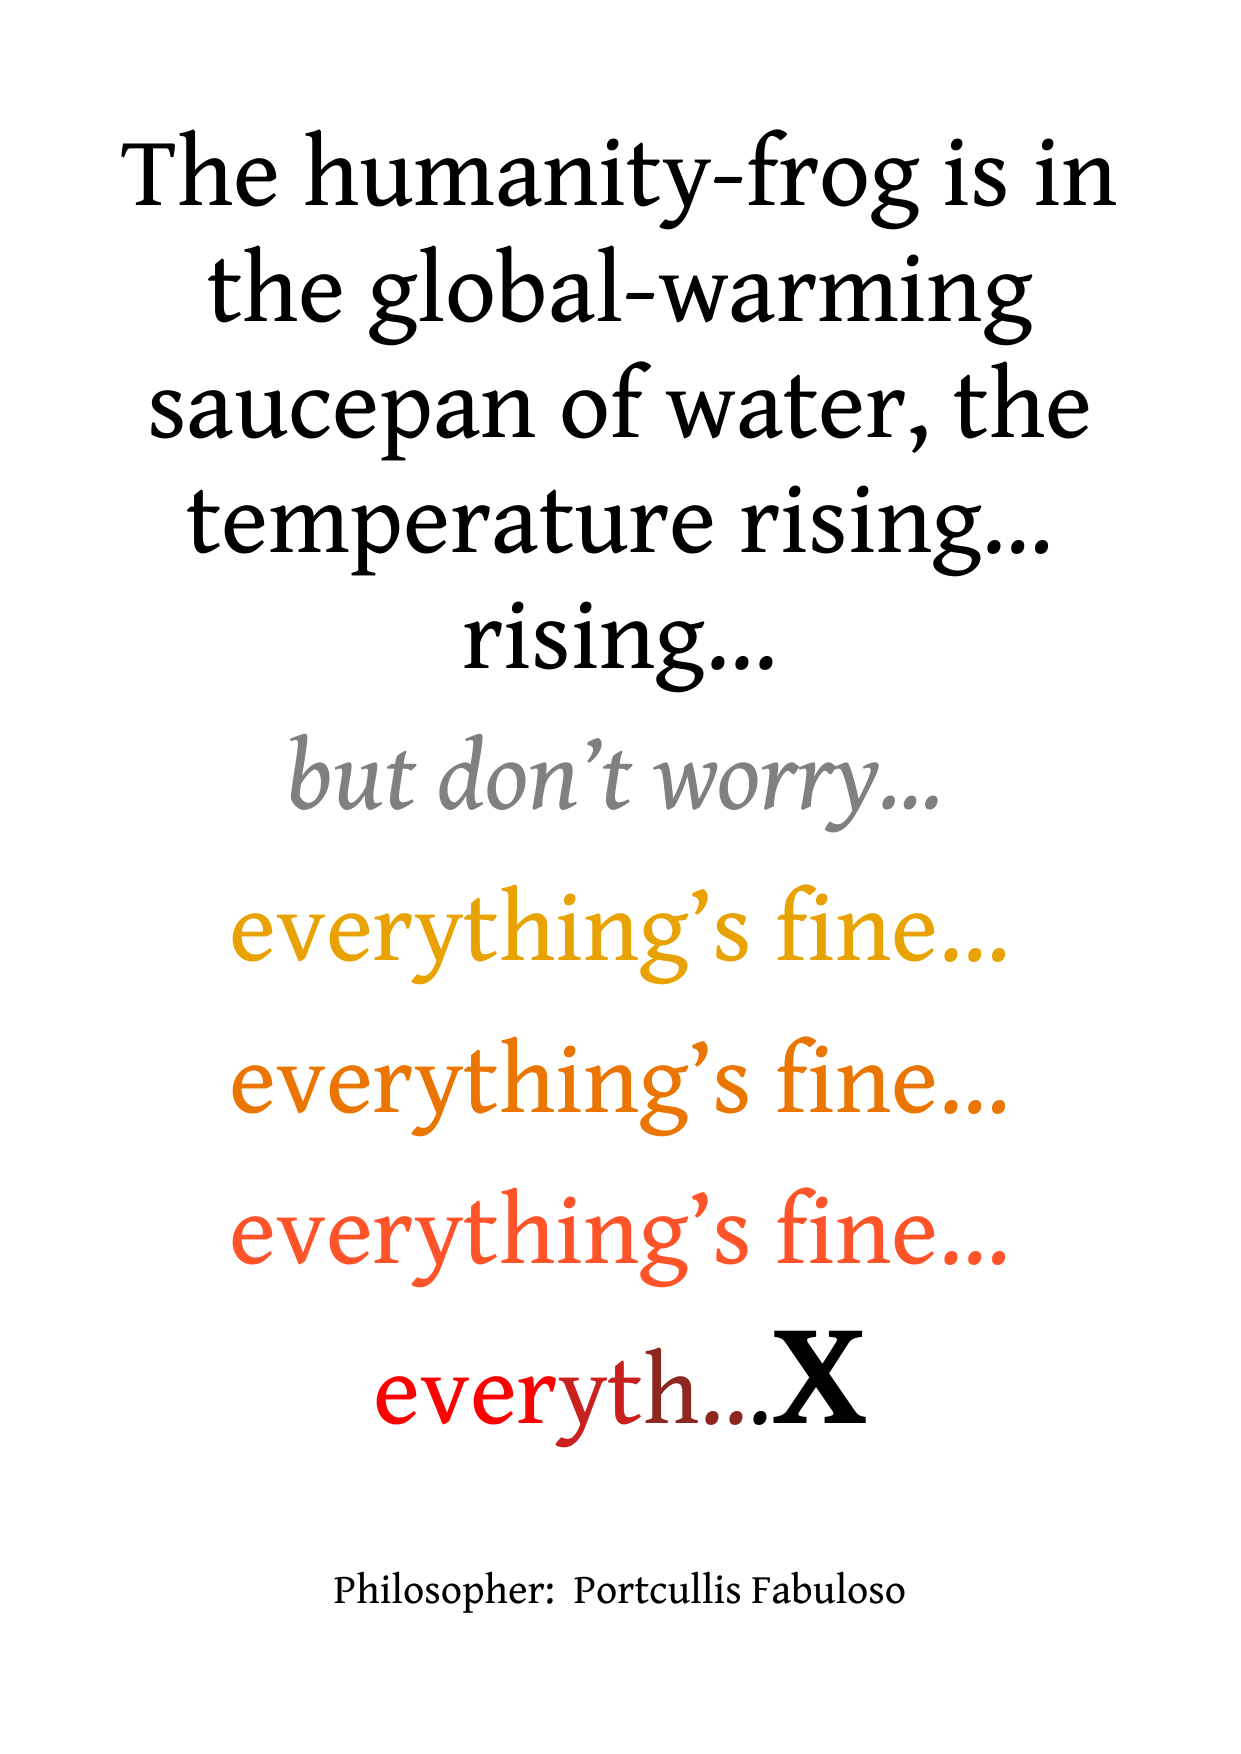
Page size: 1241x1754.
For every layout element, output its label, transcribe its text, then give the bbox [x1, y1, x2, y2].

text everything’s fine… [118, 1025, 1122, 1140]
text everyth...X [118, 1292, 1122, 1466]
text everything’s fine… [118, 1177, 1122, 1292]
text Philosopher: Portcullis Fabuloso [118, 1567, 1122, 1615]
text everything’s fine… [118, 873, 1122, 988]
text The humanity-frog is in the global-warming saucepan of water, the temperature rising…rising... [118, 118, 1122, 697]
text but don’t worry… [118, 721, 1122, 837]
